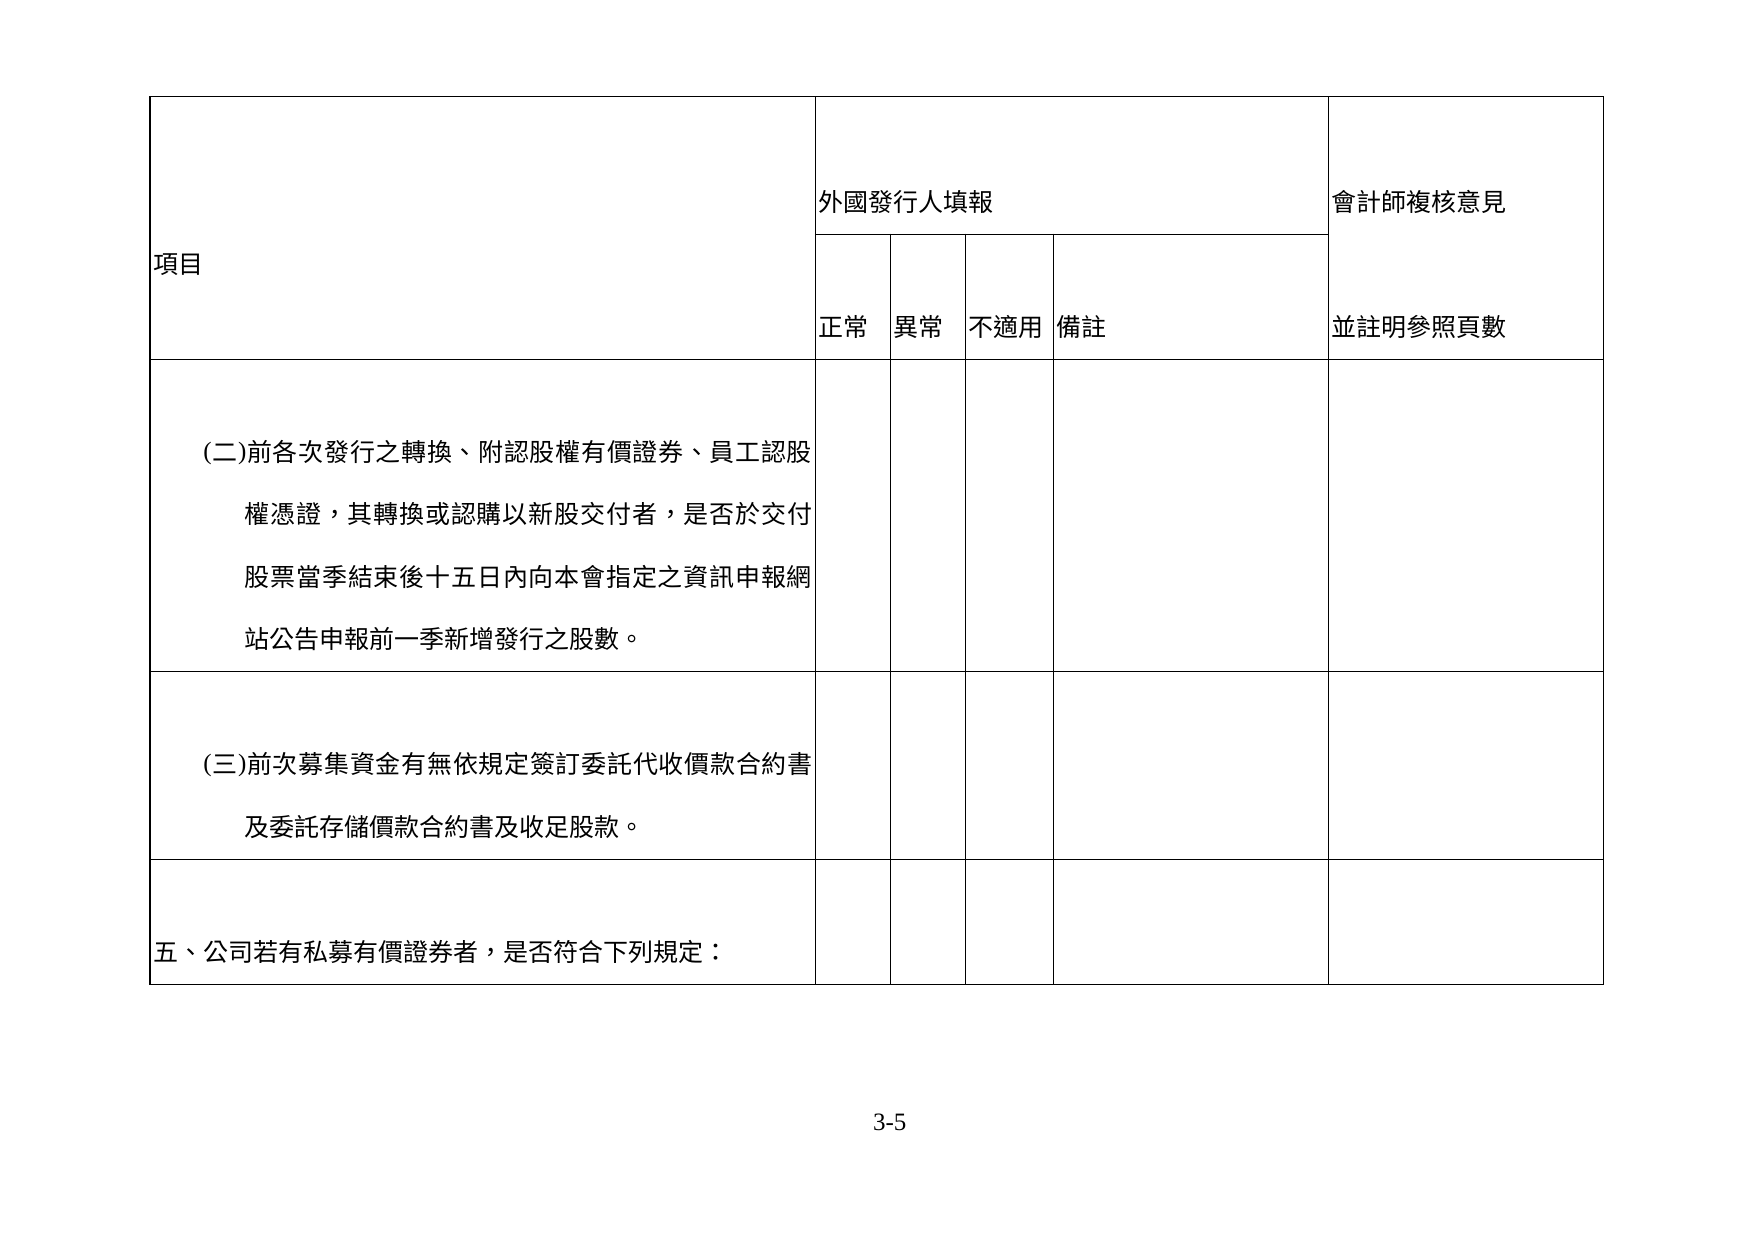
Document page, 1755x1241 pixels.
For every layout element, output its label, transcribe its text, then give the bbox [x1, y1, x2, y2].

table_header 外國發行人填報 [816, 97, 1328, 233]
table_header 會計師複核意見 並註明參照頁數 [1329, 97, 1603, 358]
table_cell [891, 360, 965, 671]
table_cell [891, 672, 965, 858]
table_cell [1329, 672, 1603, 858]
table_cell 五、公司若有私募有價證券者，是否符合下列規定： [151, 860, 815, 983]
table_cell [966, 860, 1053, 983]
table_cell [816, 360, 890, 671]
table_cell [1329, 860, 1603, 983]
table_cell [816, 672, 890, 858]
table_cell [1054, 360, 1328, 671]
table_cell [1054, 672, 1328, 858]
table_cell [1054, 860, 1328, 983]
table_cell (二)前各次發行之轉換、附認股權有價證券、員工認股權憑證，其轉換或認購以新股交付者，是否於交付股票當季結束後十五日內向本會指定之資訊申報網站公告申報前一季新增發行之股數。 [151, 360, 815, 671]
table_header 項目 [151, 97, 815, 358]
table_cell [1329, 360, 1603, 671]
table_cell [966, 360, 1053, 671]
table_cell 異常 [891, 235, 965, 358]
table_cell [891, 860, 965, 983]
table_cell (三)前次募集資金有無依規定簽訂委託代收價款合約書及委託存儲價款合約書及收足股款。 [151, 672, 815, 858]
table_cell 不適用 [966, 235, 1053, 358]
table_cell [816, 860, 890, 983]
table_cell 備註 [1054, 235, 1328, 358]
table_cell [966, 672, 1053, 858]
table_cell 正常 [816, 235, 890, 358]
